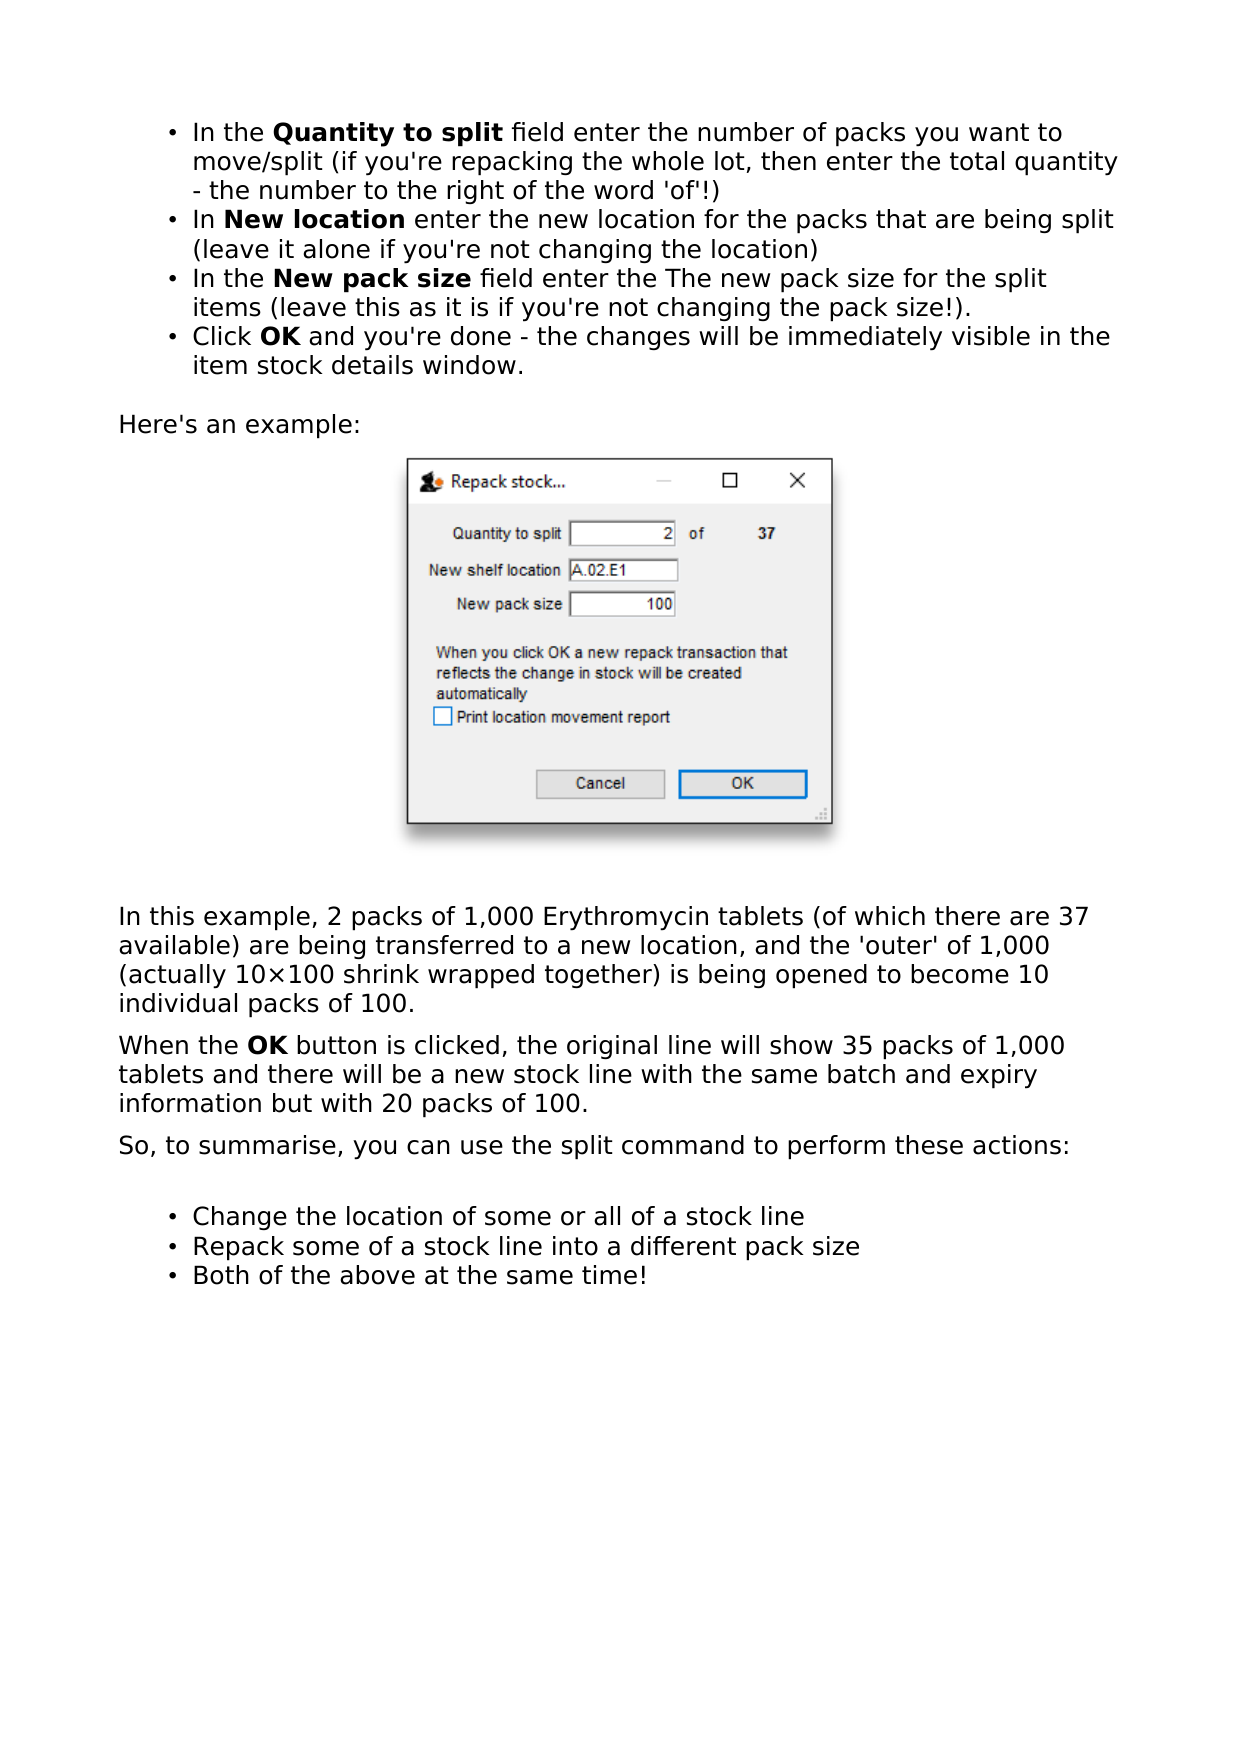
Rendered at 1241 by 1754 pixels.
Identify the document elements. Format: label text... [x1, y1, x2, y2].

list In New location enter the new location for the packs that are being split (leave it alone if you're not changing the location) [177, 206, 1122, 264]
list Click OK and you're done - the changes will be immediately visible in the item stock details window. [177, 322, 1122, 381]
picture [385, 451, 855, 861]
text In this example, 2 packs of 1,000 Erythromycin tablets (of which there are 37 available) are being transferred to a new location, and the 'outer' of 1,000 (actually 10×100 shrink wrapped together) is being opened to become 10 individual packs of 100. [118, 902, 1122, 1019]
text When the OK button is clicked, the original line will show 35 packs of 1,000 tablets and there will be a new stock line with the same batch and expiry information but with 20 packs of 100. [118, 1031, 1122, 1119]
list Change the location of some or all of a stock line [177, 1202, 1122, 1232]
text Here's an example: [118, 410, 1122, 439]
list In the Quantity to split field enter the number of packs you want to move/split (if you're repacking the whole lot, then enter the total quantity - the number to the right of the word 'of'!) [177, 118, 1122, 206]
list Both of the above at the same time! [177, 1261, 1122, 1290]
list In the New pack size field enter the The new pack size for the split items (leave this as it is if you're not changing the pack size!). [177, 264, 1122, 322]
text So, to summarise, you can use the split command to perform these actions: [118, 1131, 1122, 1161]
list Repack some of a stock line into a different pack size [177, 1232, 1122, 1261]
